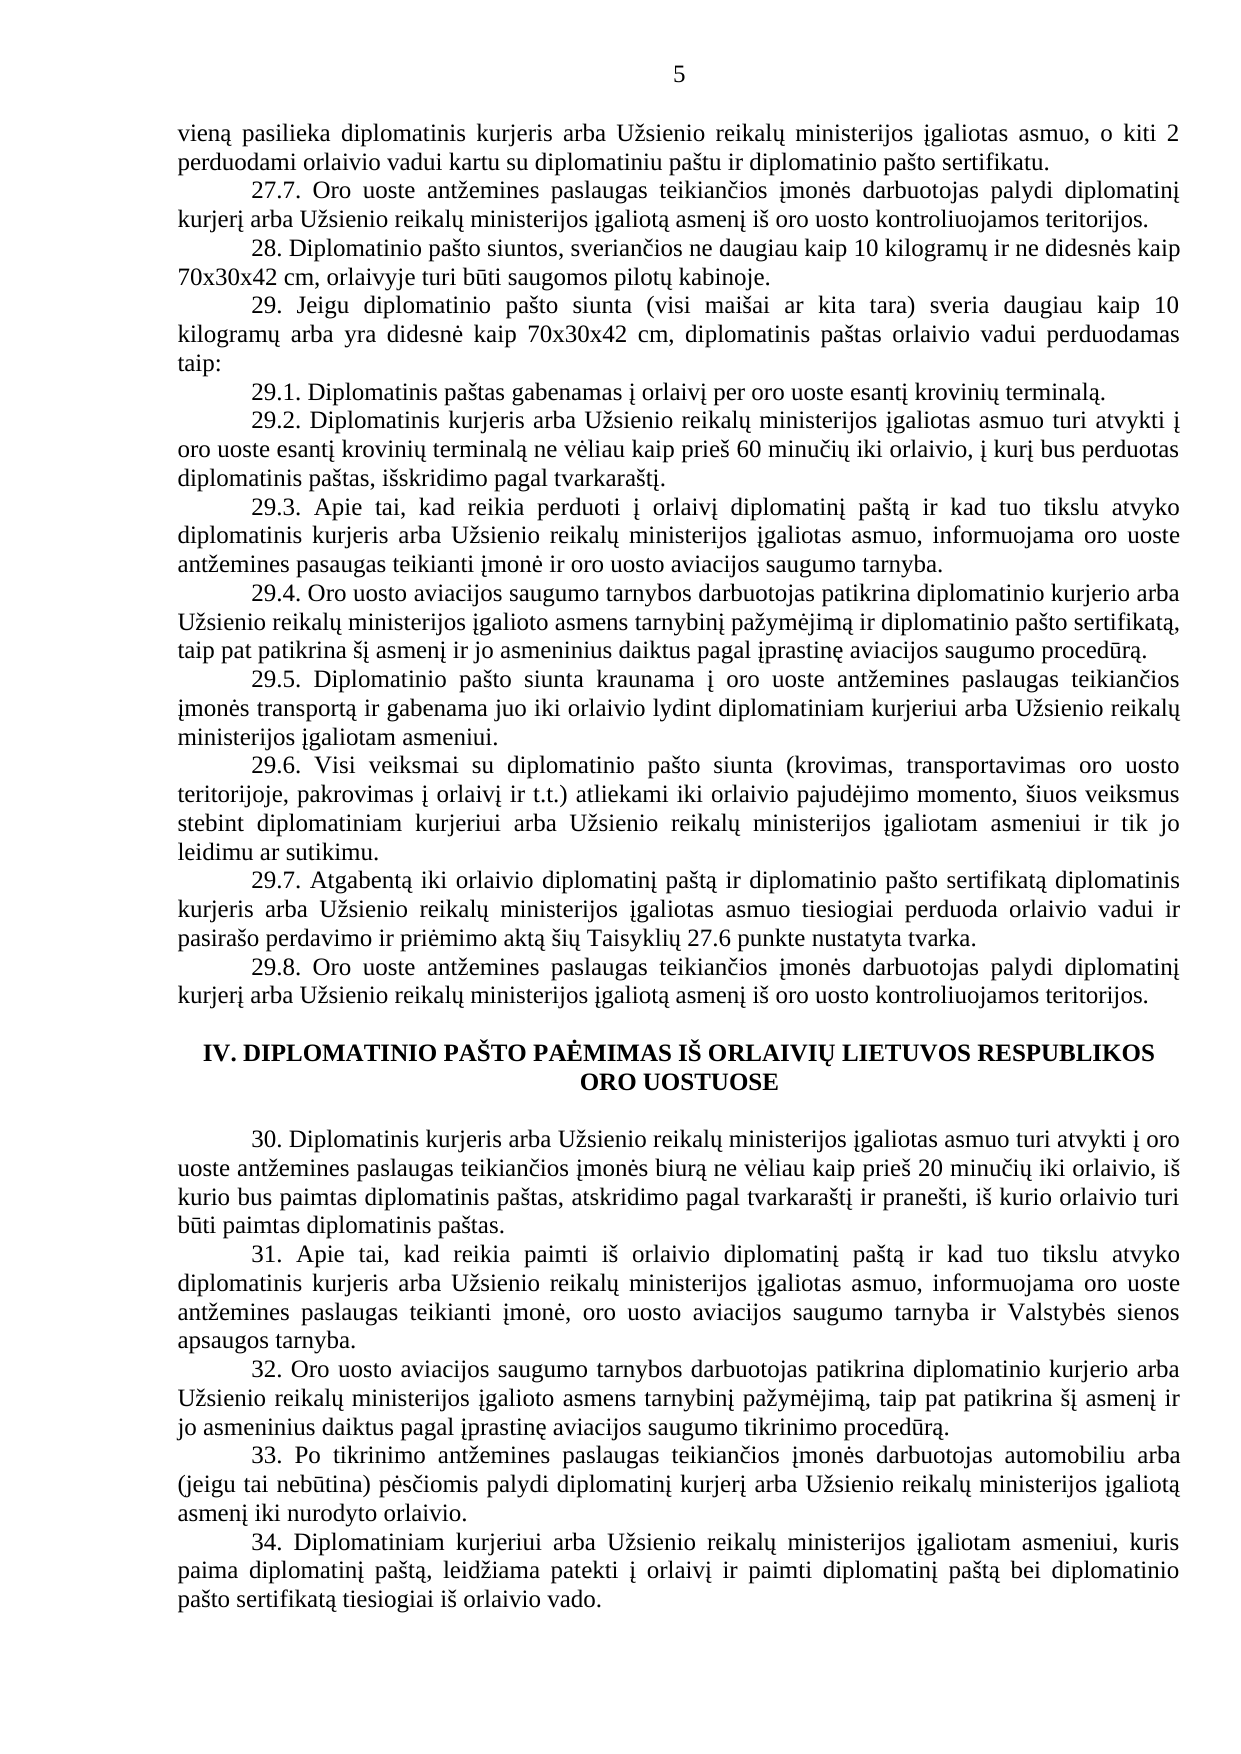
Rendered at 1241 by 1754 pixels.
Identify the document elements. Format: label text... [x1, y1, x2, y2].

text 29.4. Oro uosto aviacijos saugumo tarnybos darbuotojas patikrina diplomatinio kurjerio arba Užsienio reikalų ministerijos įgalioto asmens tarnybinį pažymėjimą ir diplomatinio pašto sertifikatą, taip pat patikrina šį asmenį ir jo asmeninius daiktus pagal įprastinę aviacijos saugumo procedūrą. [177, 578, 1181, 664]
text ORO UOSTUOSE [177, 1067, 1181, 1096]
text 29.1. Diplomatinis paštas gabenamas į orlaivį per oro uoste esantį krovinių terminalą. [177, 377, 1181, 406]
text 28. Diplomatinio pašto siuntos, sveriančios ne daugiau kaip 10 kilogramų ir ne didesnės kaip 70x30x42 cm, orlaivyje turi būti saugomos pilotų kabinoje. [177, 233, 1181, 291]
text 29.7. Atgabentą iki orlaivio diplomatinį paštą ir diplomatinio pašto sertifikatą diplomatinis kurjeris arba Užsienio reikalų ministerijos įgaliotas asmuo tiesiogiai perduoda orlaivio vadui ir pasirašo perdavimo ir priėmimo aktą šių Taisyklių 27.6 punkte nustatyta tvarka. [177, 866, 1181, 952]
text vieną pasilieka diplomatinis kurjeris arba Užsienio reikalų ministerijos įgaliotas asmuo, o kiti 2 perduodami orlaivio vadui kartu su diplomatiniu paštu ir diplomatinio pašto sertifikatu. [177, 118, 1181, 176]
text 34. Diplomatiniam kurjeriui arba Užsienio reikalų ministerijos įgaliotam asmeniui, kuris paima diplomatinį paštą, leidžiama patekti į orlaivį ir paimti diplomatinį paštą bei diplomatinio pašto sertifikatą tiesiogiai iš orlaivio vado. [177, 1527, 1181, 1613]
text 30. Diplomatinis kurjeris arba Užsienio reikalų ministerijos įgaliotas asmuo turi atvykti į oro uoste antžemines paslaugas teikiančios įmonės biurą ne vėliau kaip prieš 20 minučių iki orlaivio, iš kurio bus paimtas diplomatinis paštas, atskridimo pagal tvarkaraštį ir pranešti, iš kurio orlaivio turi būti paimtas diplomatinis paštas. [177, 1124, 1181, 1239]
text 29.3. Apie tai, kad reikia perduoti į orlaivį diplomatinį paštą ir kad tuo tikslu atvyko diplomatinis kurjeris arba Užsienio reikalų ministerijos įgaliotas asmuo, informuojama oro uoste antžemines pasaugas teikianti įmonė ir oro uosto aviacijos saugumo tarnyba. [177, 492, 1181, 578]
text 29.8. Oro uoste antžemines paslaugas teikiančios įmonės darbuotojas palydi diplomatinį kurjerį arba Užsienio reikalų ministerijos įgaliotą asmenį iš oro uosto kontroliuojamos teritorijos. [177, 952, 1181, 1009]
text 31. Apie tai, kad reikia paimti iš orlaivio diplomatinį paštą ir kad tuo tikslu atvyko diplomatinis kurjeris arba Užsienio reikalų ministerijos įgaliotas asmuo, informuojama oro uoste antžemines paslaugas teikianti įmonė, oro uosto aviacijos saugumo tarnyba ir Valstybės sienos apsaugos tarnyba. [177, 1239, 1181, 1354]
text 29.6. Visi veiksmai su diplomatinio pašto siunta (krovimas, transportavimas oro uosto teritorijoje, pakrovimas į orlaivį ir t.t.) atliekami iki orlaivio pajudėjimo momento, šiuos veiksmus stebint diplomatiniam kurjeriui arba Užsienio reikalų ministerijos įgaliotam asmeniui ir tik jo leidimu ar sutikimu. [177, 751, 1181, 866]
text IV. DIPLOMATINIO PAŠTO PAĖMIMAS IŠ ORLAIVIŲ LIETUVOS RESPUBLIKOS [177, 1038, 1181, 1067]
text 29. Jeigu diplomatinio pašto siunta (visi maišai ar kita tara) sveria daugiau kaip 10 kilogramų arba yra didesnė kaip 70x30x42 cm, diplomatinis paštas orlaivio vadui perduodamas taip: [177, 291, 1181, 377]
text 29.2. Diplomatinis kurjeris arba Užsienio reikalų ministerijos įgaliotas asmuo turi atvykti į oro uoste esantį krovinių terminalą ne vėliau kaip prieš 60 minučių iki orlaivio, į kurį bus perduotas diplomatinis paštas, išskridimo pagal tvarkaraštį. [177, 406, 1181, 492]
text 33. Po tikrinimo antžemines paslaugas teikiančios įmonės darbuotojas automobiliu arba (jeigu tai nebūtina) pėsčiomis palydi diplomatinį kurjerį arba Užsienio reikalų ministerijos įgaliotą asmenį iki nurodyto orlaivio. [177, 1441, 1181, 1527]
text 32. Oro uosto aviacijos saugumo tarnybos darbuotojas patikrina diplomatinio kurjerio arba Užsienio reikalų ministerijos įgalioto asmens tarnybinį pažymėjimą, taip pat patikrina šį asmenį ir jo asmeninius daiktus pagal įprastinę aviacijos saugumo tikrinimo procedūrą. [177, 1354, 1181, 1441]
text 29.5. Diplomatinio pašto siunta kraunama į oro uoste antžemines paslaugas teikiančios įmonės transportą ir gabenama juo iki orlaivio lydint diplomatiniam kurjeriui arba Užsienio reikalų ministerijos įgaliotam asmeniui. [177, 664, 1181, 751]
text 27.7. Oro uoste antžemines paslaugas teikiančios įmonės darbuotojas palydi diplomatinį kurjerį arba Užsienio reikalų ministerijos įgaliotą asmenį iš oro uosto kontroliuojamos teritorijos. [177, 176, 1181, 233]
